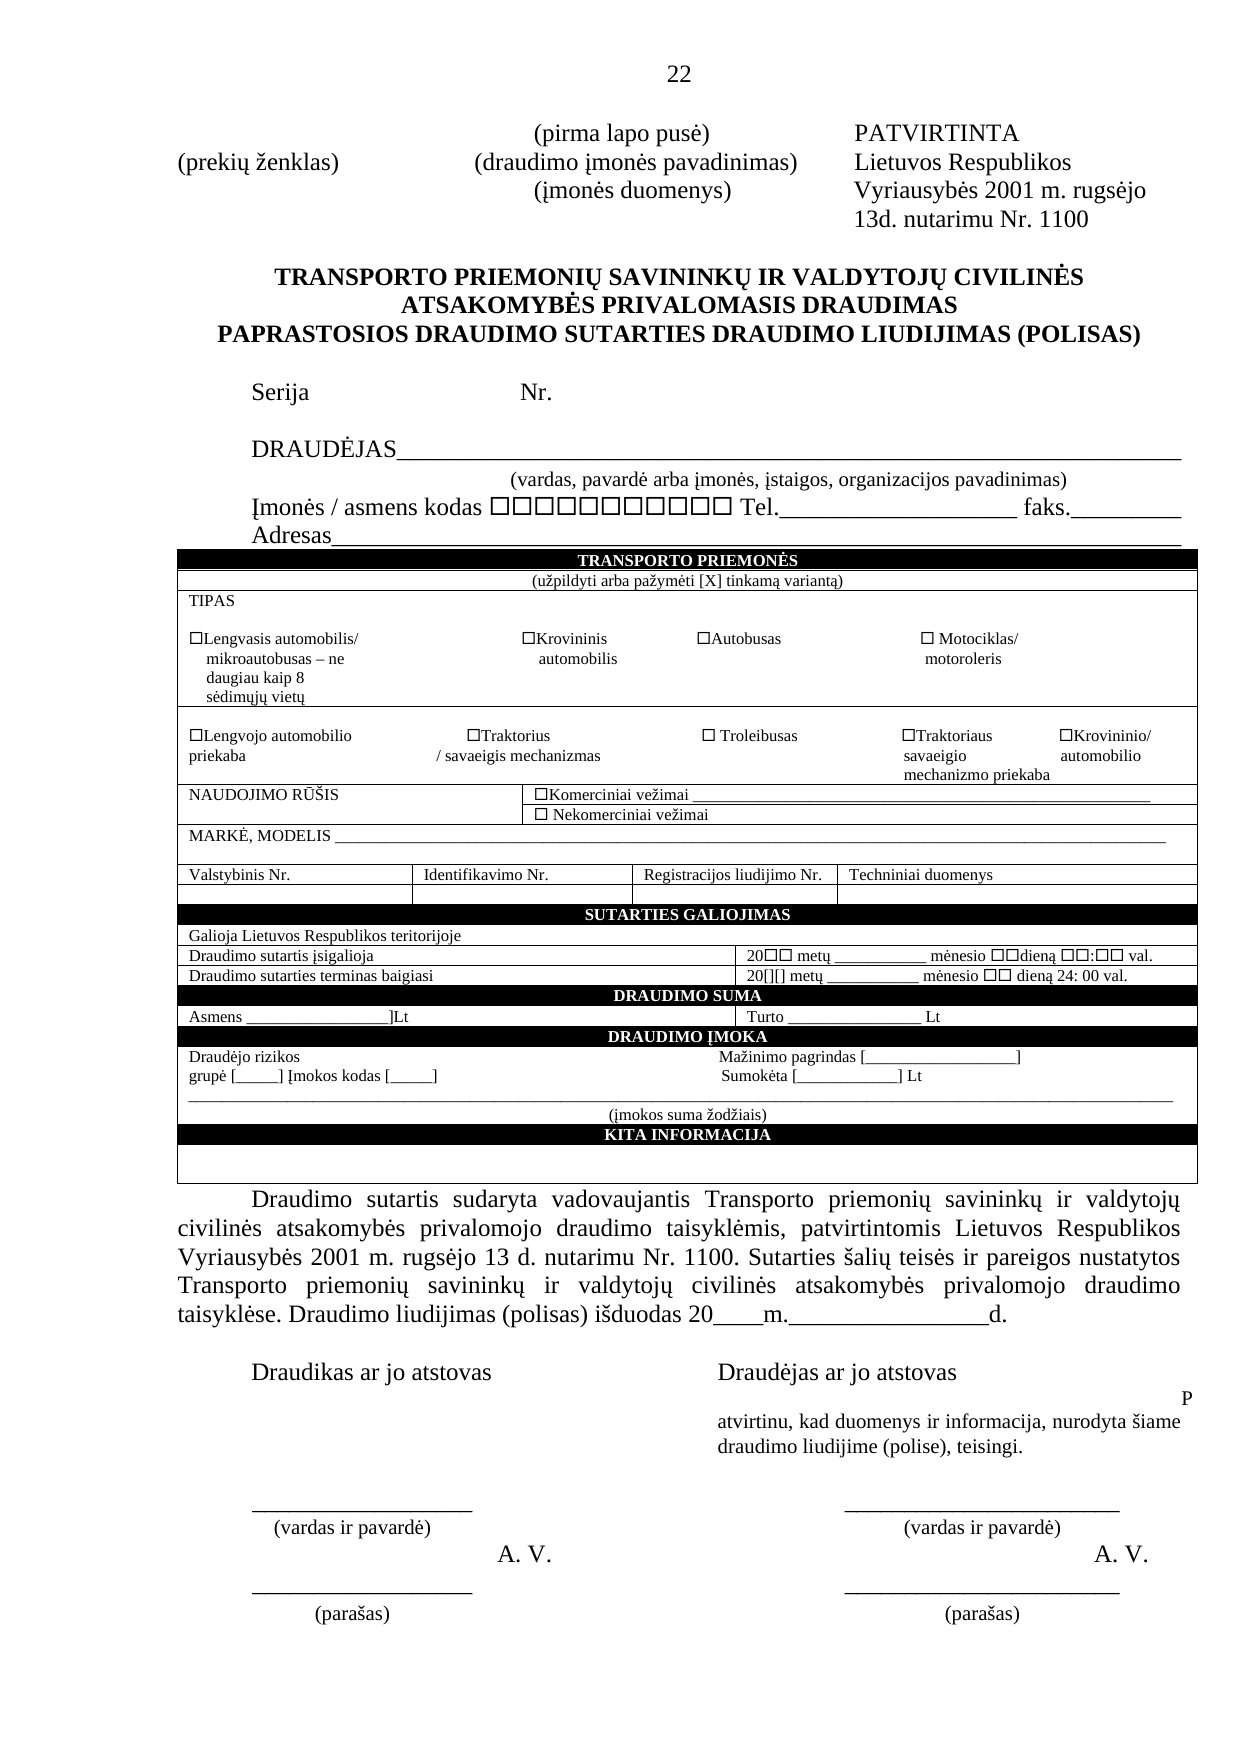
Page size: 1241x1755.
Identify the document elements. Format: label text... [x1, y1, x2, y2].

text (parašas) (parašas) [177, 1597, 1181, 1625]
table_cell [178, 1145, 1197, 1183]
text (pirma lapo pusė) PATVIRTINTA [533, 118, 1181, 147]
table_cell SUTARTIES GALIOJIMAS [178, 905, 1197, 924]
table_cell Valstybinis Nr. [178, 865, 412, 884]
table_cell  Nekomerciniai vežimai [523, 805, 1197, 824]
text Adresas [177, 521, 1181, 549]
text DRAUDĖJAS [177, 434, 1181, 463]
table_cell TIPAS Lengvasis automobilis/ Krovininis Autobusas  Motociklas/ mikroautobusas – ne automobilis motoroleris daugiau kaip 8 sėdimųjų vietų [178, 591, 1197, 706]
table_cell MARKĖ, MODELIS [178, 825, 1197, 864]
table_cell NAUDOJIMO RŪŠIS [178, 785, 522, 824]
table_cell 20 metų ___________ mėnesio dieną : val. [736, 946, 1197, 965]
text Draudikas ar jo atstovas Draudėjas ar jo atstovas [177, 1357, 1181, 1385]
table_cell 20[][] metų ___________ mėnesio  dieną 24: 00 val. [736, 966, 1197, 985]
table_cell Asmens _________________]Lt [178, 1006, 735, 1026]
text (vardas ir pavardė) (vardas ir pavardė) [177, 1515, 1181, 1539]
text (vardas, pavardė arba įmonės, įstaigos, organizacijos pavadinimas) [177, 463, 1181, 492]
text TRANSPORTO PRIEMONIŲ SAVININKŲ IR VALDYTOJŲ CIVILINĖS ATSAKOMYBĖS PRIVALOMASIS DRAUDIMAS [177, 262, 1181, 319]
table_cell Lengvojo automobilio Traktorius  Troleibusas Traktoriaus Krovininio/ priekaba / savaeigis mechanizmas savaeigio automobilio mechanizmo priekaba [178, 707, 1197, 784]
table_header TRANSPORTO PRIEMONĖS [178, 550, 1197, 569]
text A. V. A. V. [177, 1539, 1181, 1568]
table_cell [413, 885, 632, 904]
table_cell Draudimo sutartis įsigalioja [178, 946, 735, 965]
text Patvirtinu, kad duomenys ir informacija, nurodyta šiame draudimo liudijime (polise), teisingi. [717, 1385, 1181, 1458]
table_cell Techniniai duomenys [838, 865, 1197, 884]
text (prekių ženklas) (draudimo įmonės pavadinimas) Lietuvos Respublikos [177, 147, 1181, 176]
text PAPRASTOSIOS DRAUDIMO SUTARTIES DRAUDIMO LIUDIJIMAS (POLISAS) [177, 319, 1181, 348]
text (įmonės duomenys) Vyriausybės 2001 m. rugsėjo 13d. nutarimu Nr. 1100 [533, 176, 1181, 233]
table_cell DRAUDIMO ĮMOKA [178, 1027, 1197, 1046]
table_cell Draudimo sutarties terminas baigiasi [178, 966, 735, 985]
table_cell Turto ________________ Lt [736, 1006, 1197, 1026]
table_cell Registracijos liudijimo Nr. [633, 865, 837, 884]
table_cell [838, 885, 1197, 904]
text Įmonės / asmens kodas  Tel.___________________ faks. [177, 492, 1181, 521]
table_cell [178, 885, 412, 904]
table_cell (užpildyti arba pažymėti [X] tinkamą variantą) [178, 571, 1197, 590]
table_cell Draudėjo rizikos Mažinimo pagrindas [__________________] grupė [_____] Įmokos kodas [_____] Sumokėta [____________] Lt (įmokos suma žodžiais) [178, 1047, 1197, 1123]
table_cell DRAUDIMO SUMA [178, 986, 1197, 1005]
table_cell Galioja Lietuvos Respublikos teritorijoje [178, 925, 1197, 944]
table_cell [633, 885, 837, 904]
text Draudimo sutartis sudaryta vadovaujantis Transporto priemonių savininkų ir valdytojų civilinės atsakomybės privalomojo draudimo taisyklėmis, patvirtintomis Lietuvos Respublikos Vyriausybės 2001 m. rugsėjo 13 d. nutarimu Nr. 1100. Sutarties šalių teisės ir pareigos nustatytos Transporto priemonių savininkų ir valdytojų civilinės atsakomybės privalomojo draudimo taisyklėse. Draudimo liudijimas (polisas) išduodas 20____m.________________d. [177, 1184, 1181, 1328]
table_cell Identifikavimo Nr. [413, 865, 632, 884]
table_cell Komerciniai vežimai [523, 785, 1197, 804]
table_cell KITA INFORMACIJA [178, 1125, 1197, 1144]
text Serija Nr. [177, 377, 1181, 406]
